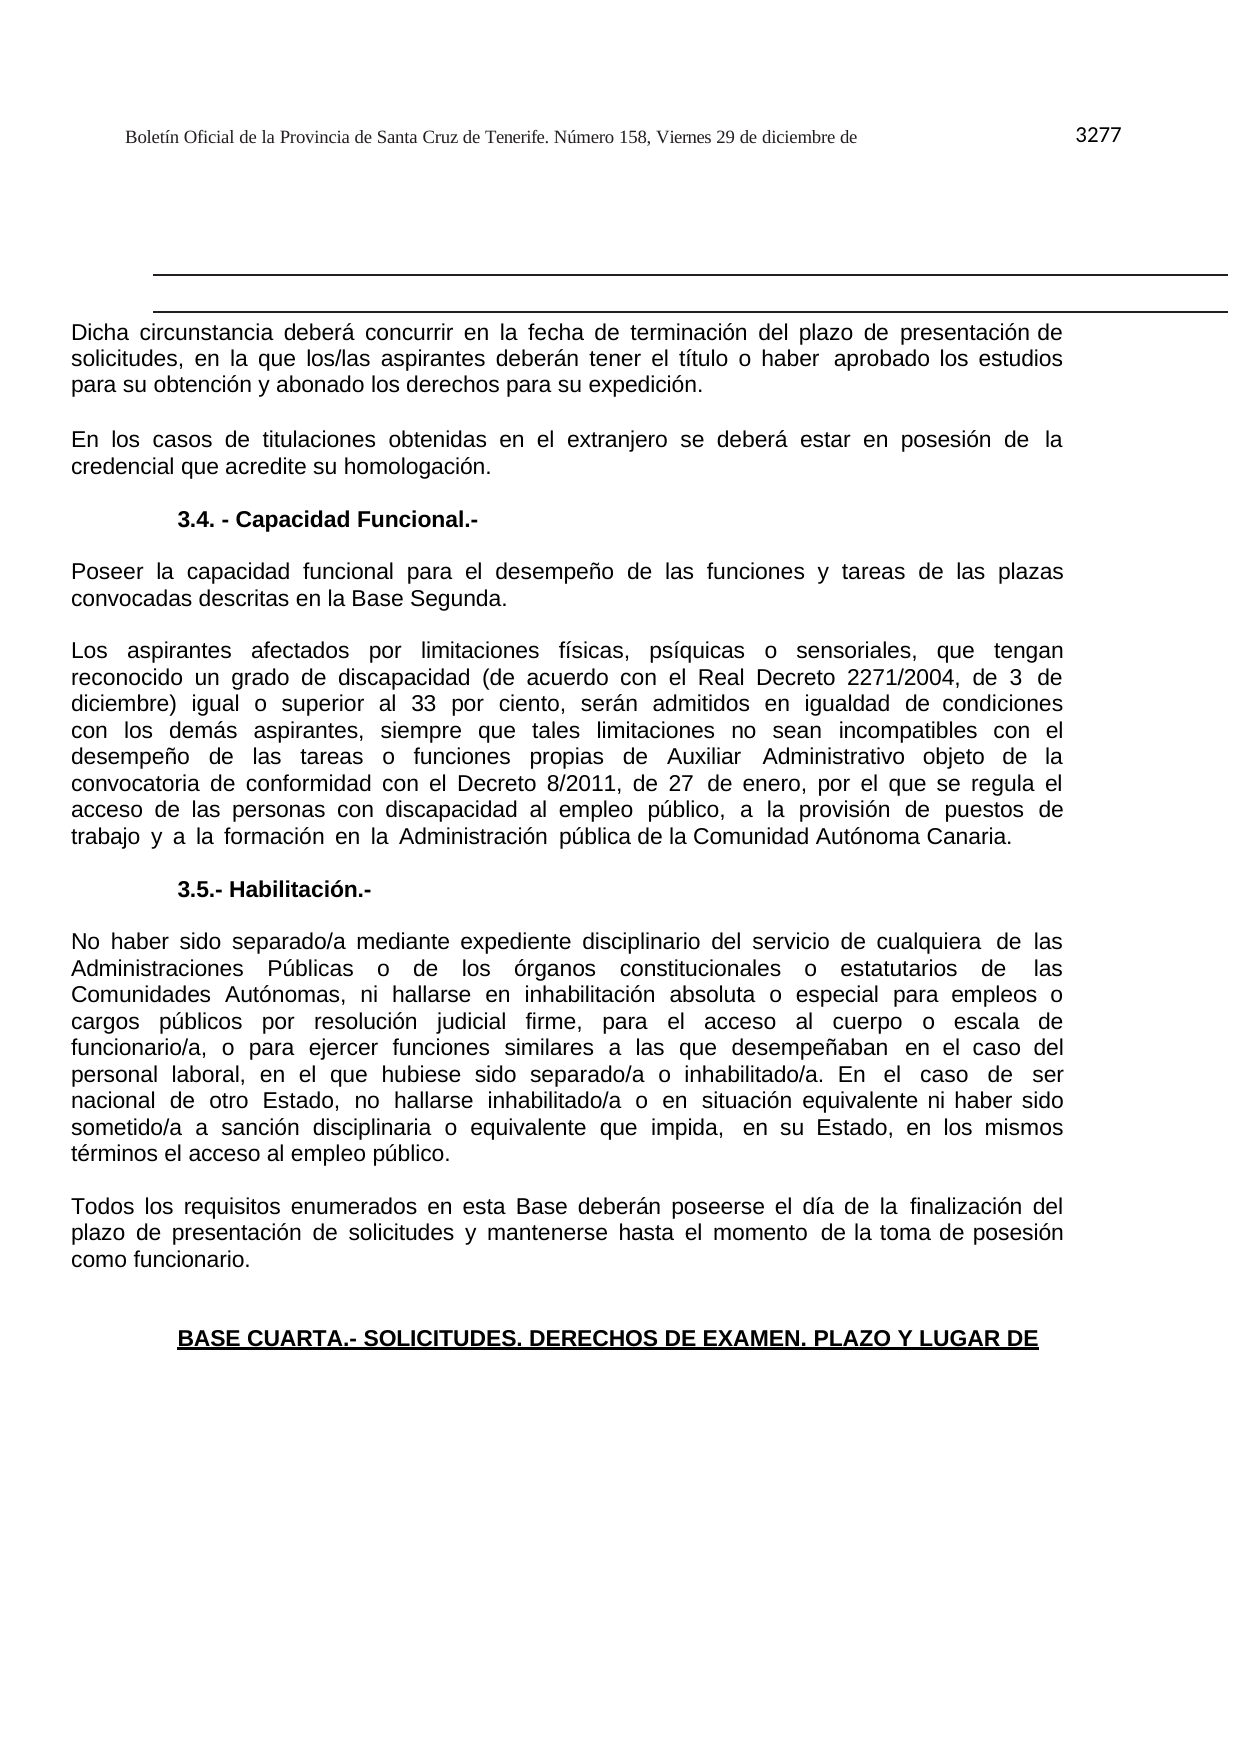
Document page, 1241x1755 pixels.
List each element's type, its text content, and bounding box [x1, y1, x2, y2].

subtitle BASE CUARTA.- SOLICITUDES. DERECHOS DE EXAMEN. PLAZO Y LUGAR DE [177, 1324, 1170, 1351]
text Todos los requisitos enumerados en esta Base deberán poseerse el día de la finalización del plazo de presentación de solicitudes y mantenerse hasta el momento de la toma de posesión como funcionario. [71, 1193, 1064, 1272]
text En los casos de titulaciones obtenidas en el extranjero se deberá estar en posesión de la credencial que acredite su homologación. [71, 426, 1064, 479]
subtitle 3.4. - Capacidad Funcional.- [177, 506, 1170, 532]
text Los aspirantes afectados por limitaciones físicas, psíquicas o sensoriales, que tengan reconocido un grado de discapacidad (de acuerdo con el Real Decreto 2271/2004, de 3 de diciembre) igual o superior al 33 por ciento, serán admitidos en igualdad de condiciones con los demás aspirantes, siempre que tales limitaciones no sean incompatibles con el desempeño de las tareas o funciones propias de Auxiliar Administrativo objeto de la convocatoria de conformidad con el Decreto 8/2011, de 27 de enero, por el que se regula el acceso de las personas con discapacidad al empleo público, a la provisión de puestos de trabajo y a la formación en la Administración pública de la Comunidad Autónoma Canaria. [71, 637, 1064, 849]
text Poseer la capacidad funcional para el desempeño de las funciones y tareas de las plazas convocadas descritas en la Base Segunda. [71, 558, 1064, 611]
text Dicha circunstancia deberá concurrir en la fecha de terminación del plazo de presentación de solicitudes, en la que los/las aspirantes deberán tener el título o haber aprobado los estudios para su obtención y abonado los derechos para su expedición. [71, 318, 1064, 398]
subtitle 3.5.- Habilitación.- [177, 876, 1170, 902]
text No haber sido separado/a mediante expediente disciplinario del servicio de cualquiera de las Administraciones Públicas o de los órganos constitucionales o estatutarios de las Comunidades Autónomas, ni hallarse en inhabilitación absoluta o especial para empleos o cargos públicos por resolución judicial firme, para el acceso al cuerpo o escala de funcionario/a, o para ejercer funciones similares a las que desempeñaban en el caso del personal laboral, en el que hubiese sido separado/a o inhabilitado/a. En el caso de ser nacional de otro Estado, no hallarse inhabilitado/a o en situación equivalente ni haber sido sometido/a a sanción disciplinaria o equivalente que impida, en su Estado, en los mismos términos el acceso al empleo público. [71, 928, 1064, 1166]
